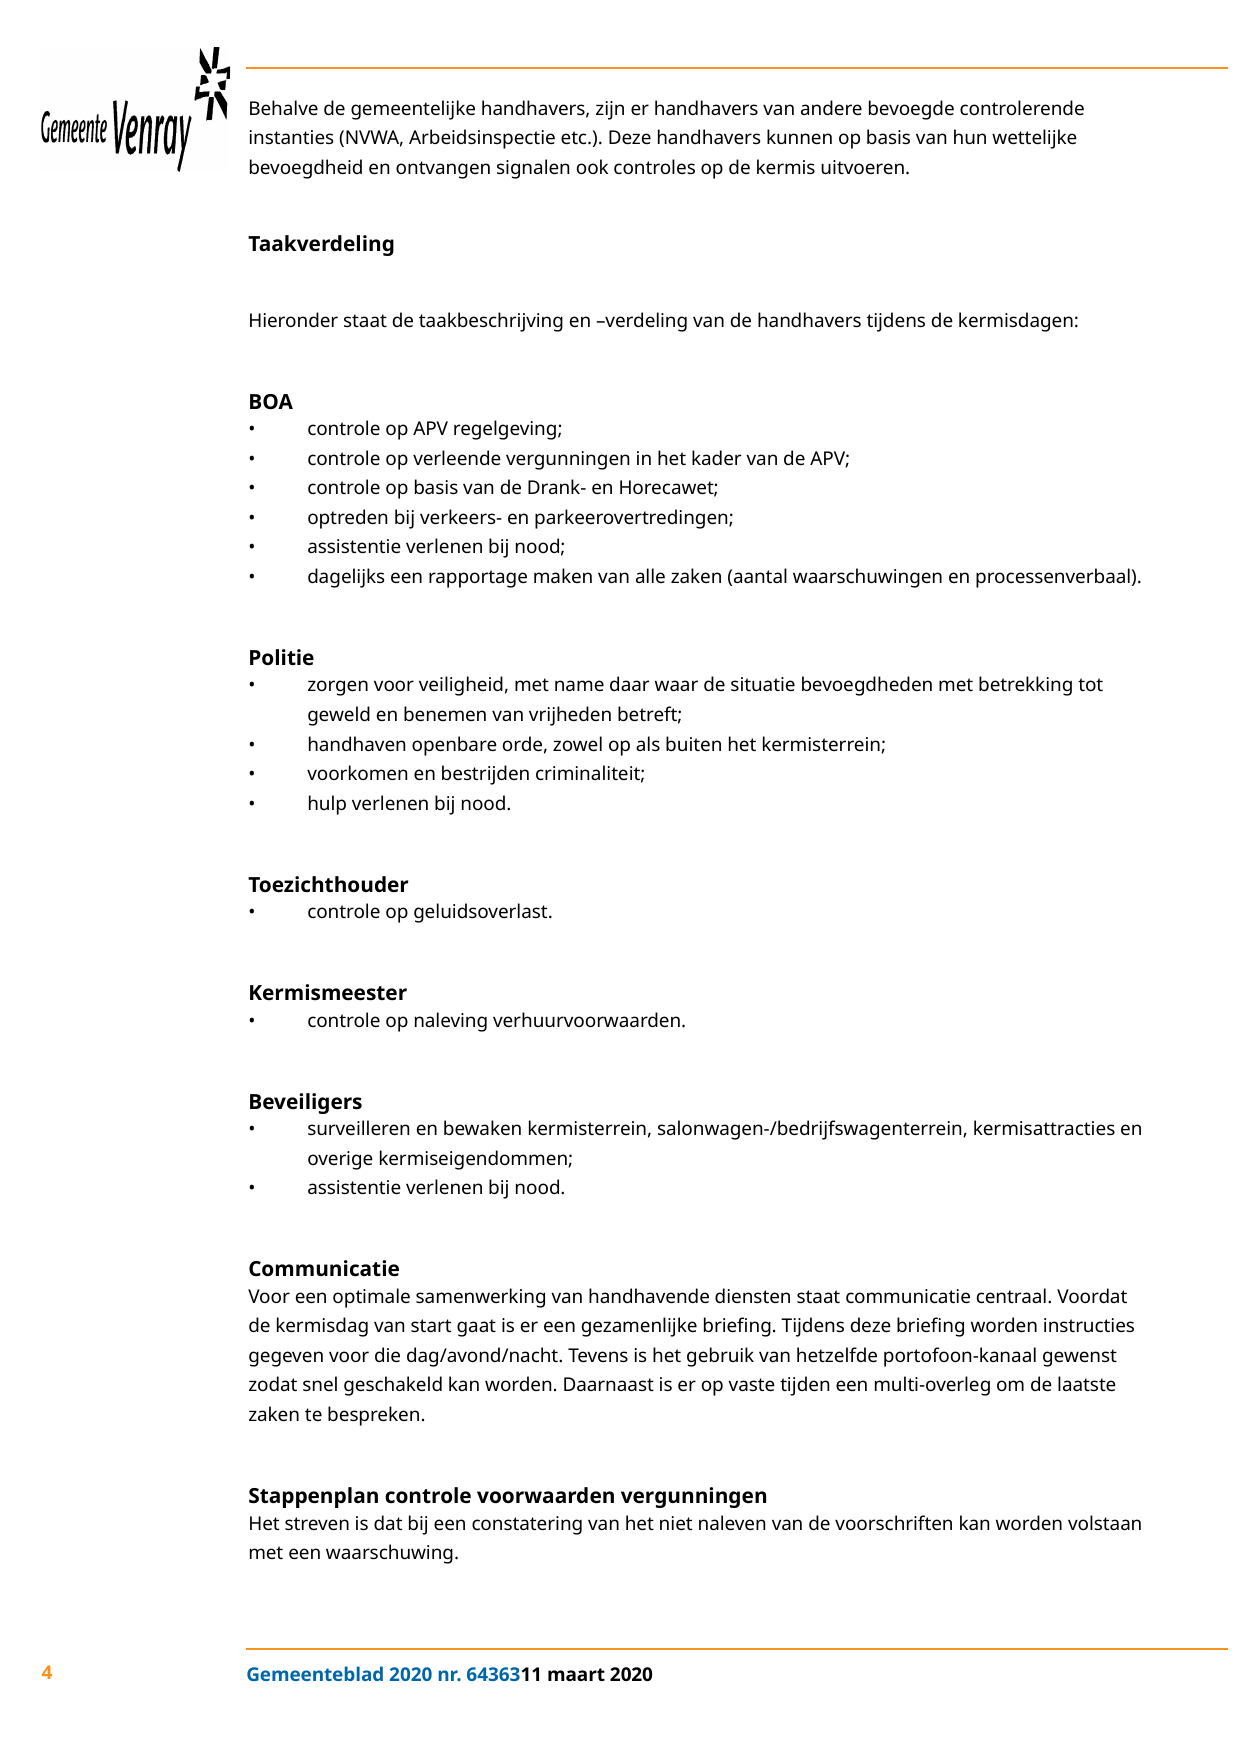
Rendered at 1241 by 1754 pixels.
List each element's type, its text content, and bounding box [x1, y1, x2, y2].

text Voor een optimale samenwerking van handhavende diensten staat communicatie centraal. Voordat de kermisdag van start gaat is er een gezamenlijke briefing. Tijdens deze briefing worden instructies gegeven voor die dag/avond/nacht. Tevens is het gebruik van hetzelfde portofoon-kanaal gewenst zodat snel geschakeld kan worden. Daarnaast is er op vaste tijden een multi-overleg om de laatste zaken te bespreken. [248, 1283, 1152, 1427]
list controle op basis van de Drank- en Horecawet; [248, 474, 1152, 500]
text Kermismeester [248, 978, 1152, 1007]
text Stappenplan controle voorwaarden vergunningen [248, 1481, 1152, 1510]
list hulp verlenen bij nood. [248, 790, 1152, 816]
text Politie [248, 643, 1152, 672]
list dagelijks een rapportage maken van alle zaken (aantal waarschuwingen en processenverbaal). [248, 563, 1152, 589]
list assistentie verlenen bij nood. [248, 1174, 1152, 1200]
text Hieronder staat de taakbeschrijving en –verdeling van de handhavers tijdens de kermisdagen: [248, 307, 1152, 333]
list controle op verleende vergunningen in het kader van de APV; [248, 445, 1152, 471]
text BOA [248, 387, 1152, 415]
list zorgen voor veiligheid, met name daar waar de situatie bevoegdheden met betrekking tot geweld en benemen van vrijheden betreft; [248, 672, 1152, 727]
text Toezichthouder [248, 870, 1152, 898]
list controle op geluidsoverlast. [248, 898, 1152, 924]
list surveilleren en bewaken kermisterrein, salonwagen-/bedrijfswagenterrein, kermisattracties en overige kermiseigendommen; [248, 1115, 1152, 1171]
list controle op APV regelgeving; [248, 415, 1152, 441]
list handhaven openbare orde, zowel op als buiten het kermisterrein; [248, 731, 1152, 757]
text Taakverdeling [248, 229, 1152, 258]
text Behalve de gemeentelijke handhavers, zijn er handhavers van andere bevoegde controlerende instanties (NVWA, Arbeidsinspectie etc.). Deze handhavers kunnen op basis van hun wettelijke bevoegdheid en ontvangen signalen ook controles op de kermis uitvoeren. [248, 95, 1152, 180]
picture [41, 47, 231, 172]
list optreden bij verkeers- en parkeerovertredingen; [248, 504, 1152, 530]
text Beveiligers [248, 1087, 1152, 1115]
list assistentie verlenen bij nood; [248, 534, 1152, 559]
text Communicatie [248, 1254, 1152, 1283]
text Het streven is dat bij een constatering van het niet naleven van de voorschriften kan worden volstaan met een waarschuwing. [248, 1510, 1152, 1565]
list controle op naleving verhuurvoorwaarden. [248, 1007, 1152, 1033]
list voorkomen en bestrijden criminaliteit; [248, 760, 1152, 786]
